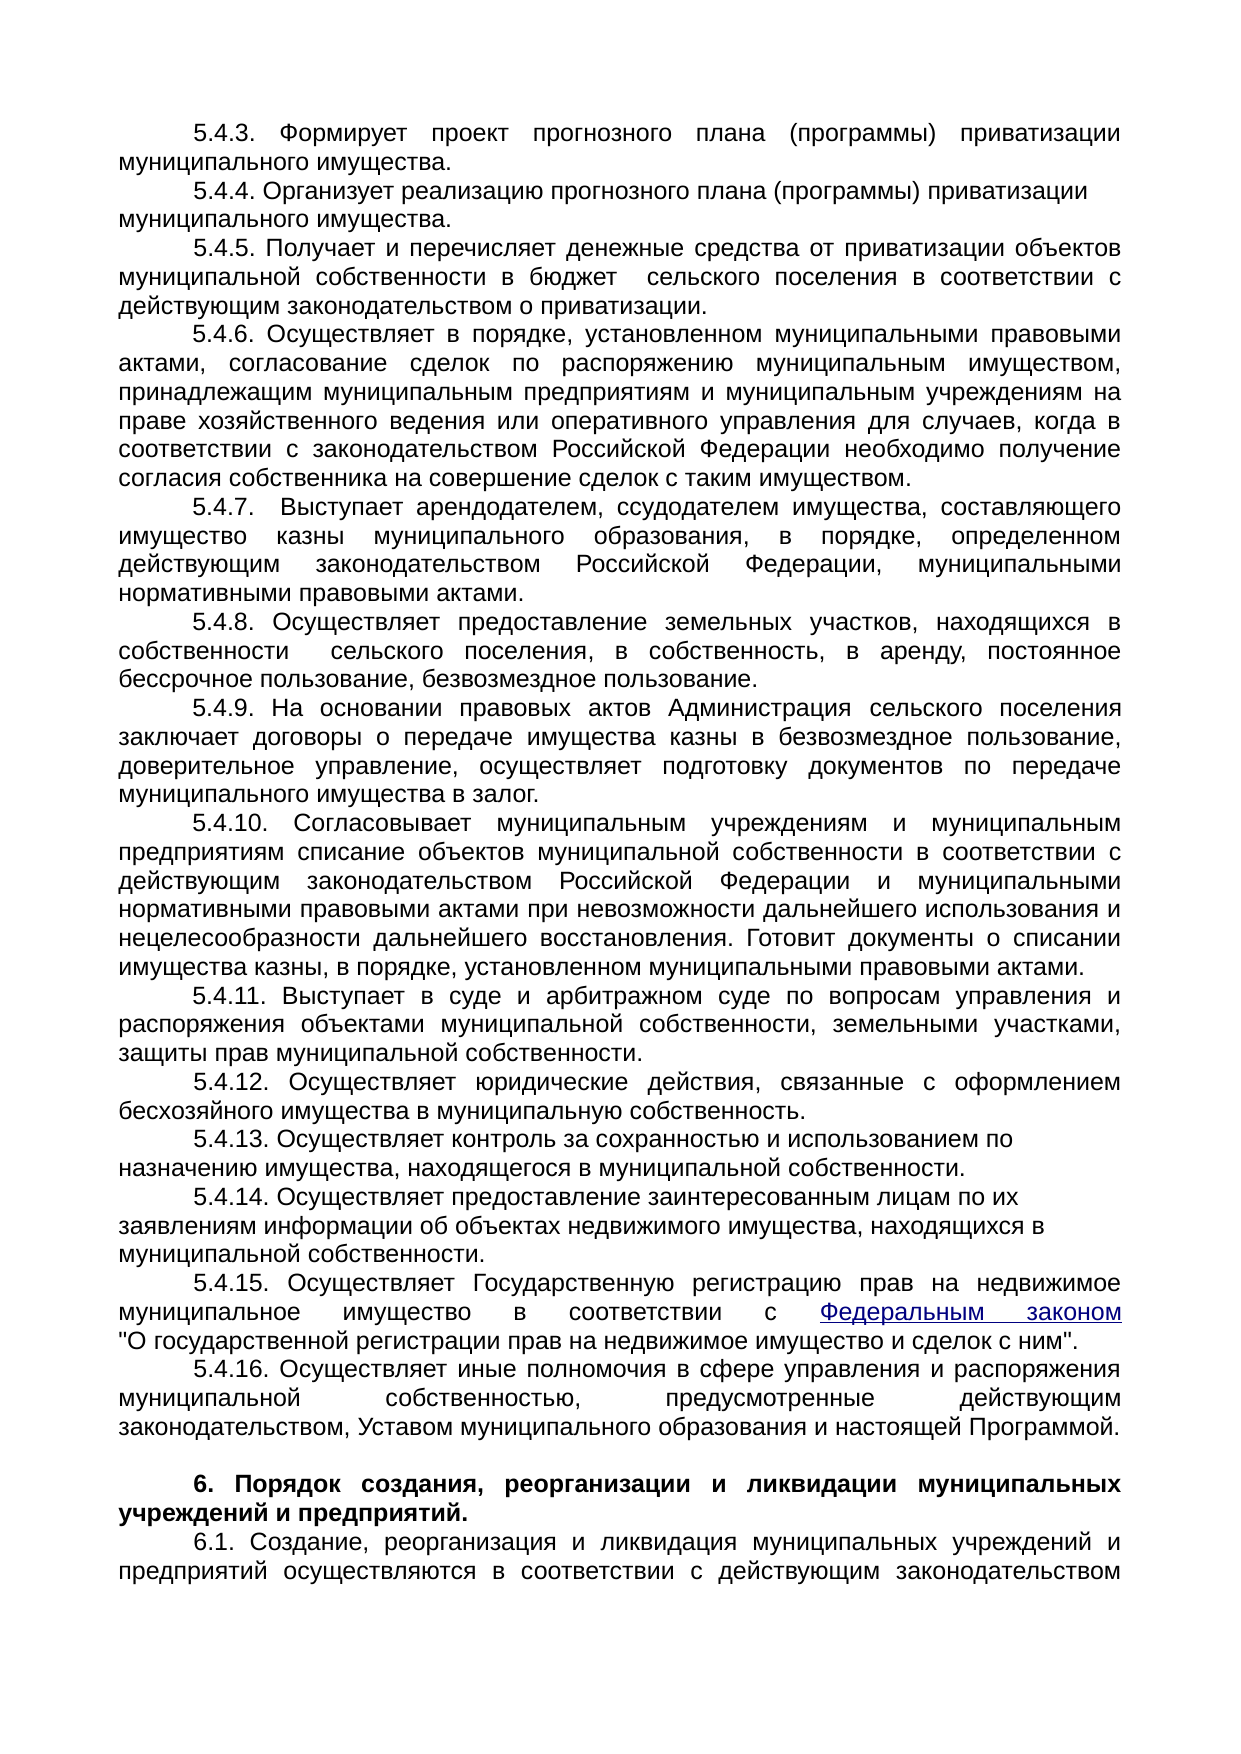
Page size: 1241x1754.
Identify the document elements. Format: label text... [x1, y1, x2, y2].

text 5.4.4. Организует реализацию прогнозного плана (программы) приватизации муниципального имущества. [118, 176, 1122, 233]
text 5.4.14. Осуществляет предоставление заинтересованным лицам по их заявлениям информации об объектах недвижимого имущества, находящихся в муниципальной собственности. [118, 1182, 1122, 1268]
text 5.4.9. На основании правовых актов Администрация сельского поселения заключает договоры о передаче имущества казны в безвозмездное пользование, доверительное управление, осуществляет подготовку документов по передаче муниципального имущества в залог. [118, 693, 1122, 808]
text 6. Порядок создания, реорганизации и ликвидации муниципальных учреждений и предприятий. [118, 1469, 1122, 1527]
text 5.4.15. Осуществляет Государственную регистрацию прав на недвижимое муниципальное имущество в соответствии с Федеральным законом "О государственной регистрации прав на недвижимое имущество и сделок с ним". [118, 1268, 1122, 1354]
text 5.4.13. Осуществляет контроль за сохранностью и использованием по назначению имущества, находящегося в муниципальной собственности. [118, 1124, 1122, 1182]
text 5.4.5. Получает и перечисляет денежные средства от приватизации объектов муниципальной собственности в бюджет сельского поселения в соответствии с действующим законодательством о приватизации. [118, 233, 1122, 319]
text 5.4.16. Осуществляет иные полномочия в сфере управления и распоряжения муниципальной собственностью, предусмотренные действующим законодательством, Уставом муниципального образования и настоящей Программой. [118, 1354, 1122, 1441]
text 5.4.6. Осуществляет в порядке, установленном муниципальными правовыми актами, согласование сделок по распоряжению муниципальным имуществом, принадлежащим муниципальным предприятиям и муниципальным учреждениям на праве хозяйственного ведения или оперативного управления для случаев, когда в соответствии с законодательством Российской Федерации необходимо получение согласия собственника на совершение сделок с таким имуществом. [118, 319, 1122, 492]
text 5.4.3. Формирует проект прогнозного плана (программы) приватизации муниципального имущества. [118, 118, 1122, 176]
text 5.4.7. Выступает арендодателем, ссудодателем имущества, составляющего имущество казны муниципального образования, в порядке, определенном действующим законодательством Российской Федерации, муниципальными нормативными правовыми актами. [118, 492, 1122, 607]
text 5.4.11. Выступает в суде и арбитражном суде по вопросам управления и распоряжения объектами муниципальной собственности, земельными участками, защиты прав муниципальной собственности. [118, 981, 1122, 1067]
text 6.1. Создание, реорганизация и ликвидация муниципальных учреждений и предприятий осуществляются в соответствии с действующим законодательством [118, 1527, 1122, 1584]
text 5.4.12. Осуществляет юридические действия, связанные с оформлением бесхозяйного имущества в муниципальную собственность. [118, 1067, 1122, 1124]
text 5.4.10. Согласовывает муниципальным учреждениям и муниципальным предприятиям списание объектов муниципальной собственности в соответствии с действующим законодательством Российской Федерации и муниципальными нормативными правовыми актами при невозможности дальнейшего использования и нецелесообразности дальнейшего восстановления. Готовит документы о списании имущества казны, в порядке, установленном муниципальными правовыми актами. [118, 808, 1122, 981]
text 5.4.8. Осуществляет предоставление земельных участков, находящихся в собственности сельского поселения, в собственность, в аренду, постоянное бессрочное пользование, безвозмездное пользование. [118, 607, 1122, 693]
